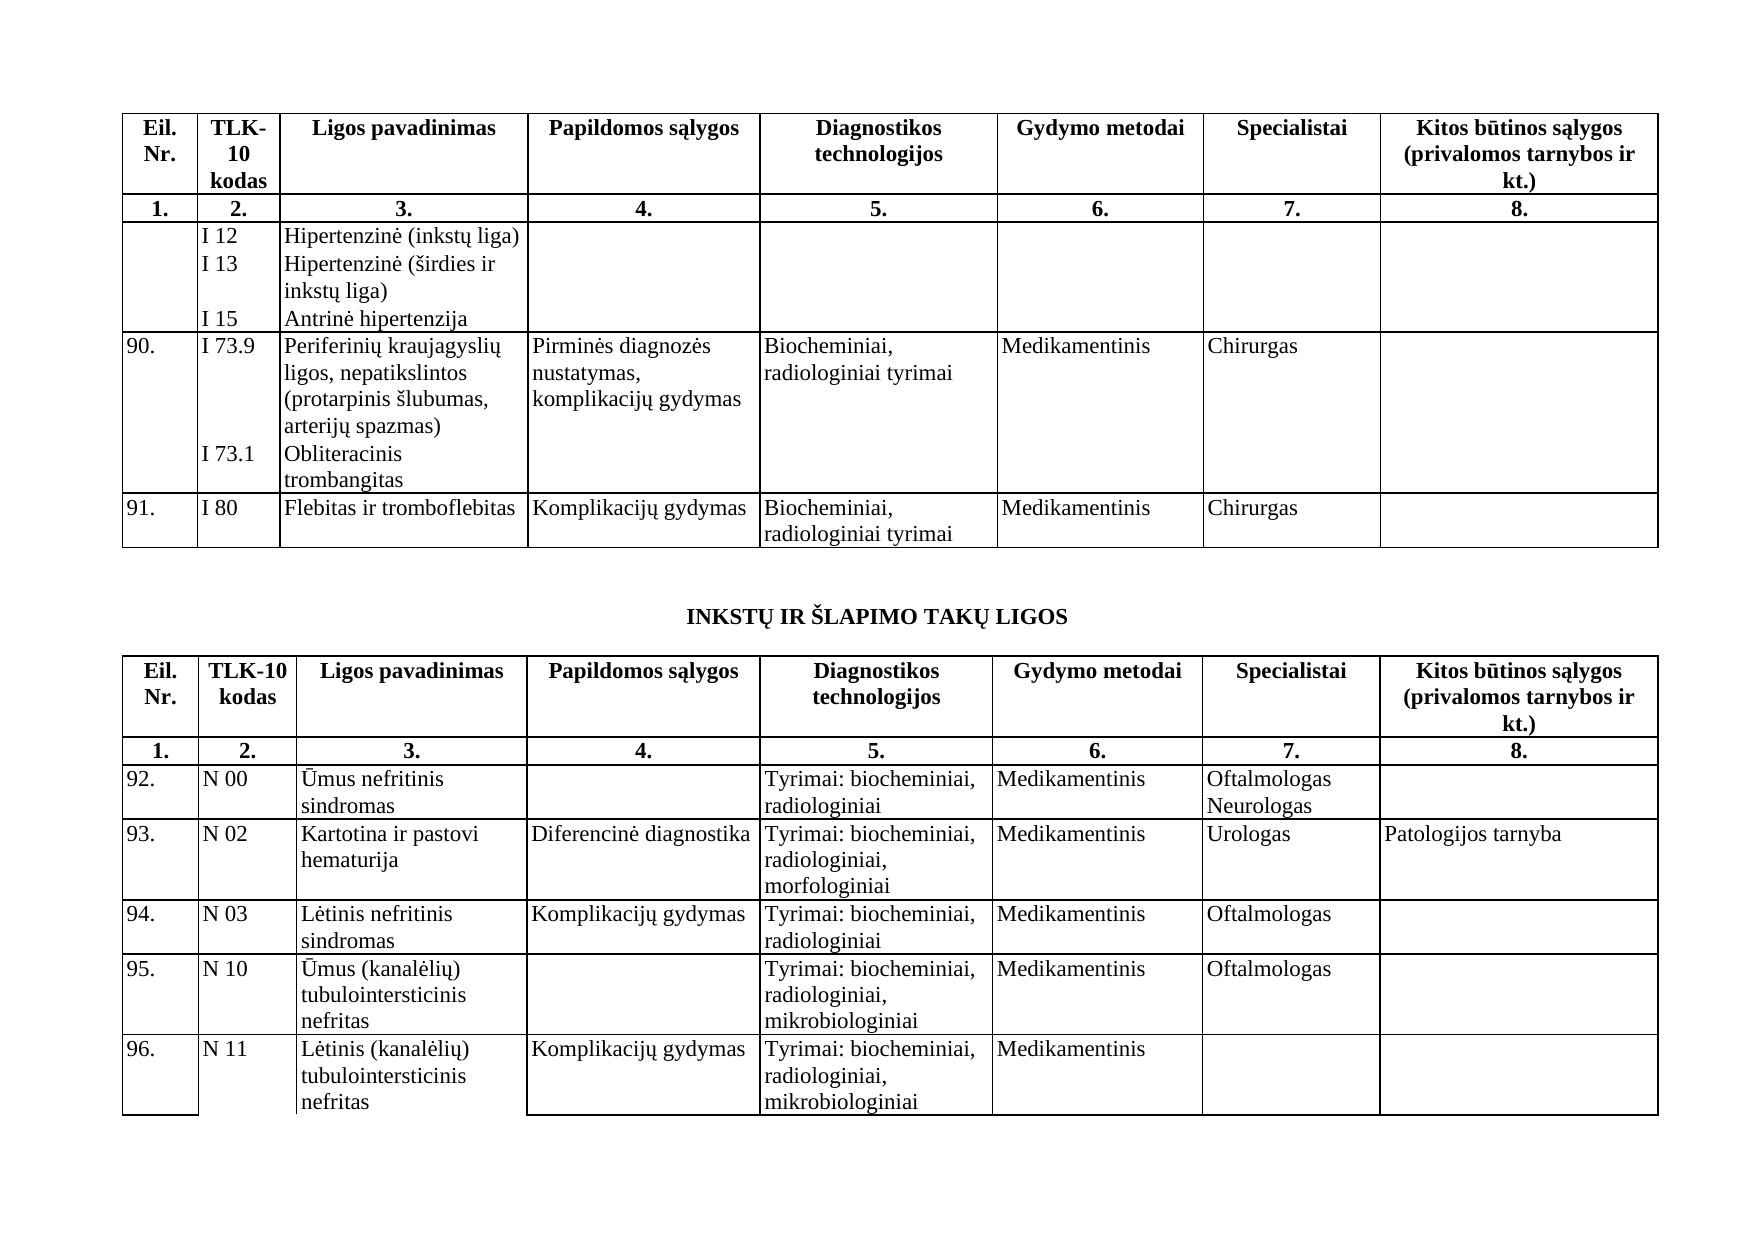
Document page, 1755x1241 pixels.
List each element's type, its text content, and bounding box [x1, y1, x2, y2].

table_header Eil. Nr. [123, 114, 197, 193]
table_cell Biocheminiai, radiologiniai tyrimai [761, 333, 997, 492]
text INKSTŲ IR ŠLAPIMO TAKŲ LIGOS [118, 603, 1636, 629]
table_cell 7. [1376, 195, 1380, 221]
table_cell I 73.9 [198, 333, 279, 438]
table_cell Medikamentinis [993, 901, 1202, 953]
table_cell 5. [988, 738, 992, 764]
table_cell Diferencinė diagnostika [528, 820, 759, 899]
table_cell Oftalmologas [1203, 901, 1379, 953]
table_cell 1. [193, 195, 197, 221]
table_cell 6. [1199, 195, 1203, 221]
table_cell Patologijos tarnyba [1381, 820, 1657, 899]
table_header Specialistai [1204, 114, 1380, 193]
table_header Papildomos sąlygos [529, 114, 759, 193]
table_cell 5. [993, 195, 997, 221]
table_cell [1381, 494, 1657, 547]
table_cell I 13 [198, 249, 279, 303]
table_cell Hipertenzinė (širdies ir inkstų liga) [281, 249, 527, 303]
table_cell [123, 223, 197, 331]
table_cell Chirurgas [1204, 494, 1380, 547]
table_cell Komplikacijų gydymas [529, 494, 759, 547]
table_cell Medikamentinis [993, 1035, 1202, 1114]
table_cell Oftalmologas [1203, 955, 1379, 1034]
table_header Gydymo metodai [998, 114, 1203, 193]
table_cell N 11 [199, 1035, 296, 1114]
table_cell Flebitas ir tromboflebitas [281, 494, 527, 547]
table_cell Pirminės diagnozės nustatymas. Pablogėjimas su naujų simptomų atsiradimu [529, 223, 759, 331]
table_cell I 73.1 [198, 438, 279, 492]
table_header Gydymo metodai [993, 657, 1202, 736]
table_cell Medikamentinis [998, 494, 1203, 547]
table_cell 90. [123, 333, 197, 492]
table_header Ligos pavadinimas [297, 657, 526, 736]
table_cell [528, 955, 759, 1034]
table_cell Urologas [1203, 820, 1379, 899]
table_cell 93. [123, 820, 198, 899]
table_cell 8. [1381, 195, 1385, 221]
table_cell 95. [123, 955, 198, 1034]
table_cell I 80 [198, 494, 279, 547]
table_cell [998, 223, 1203, 331]
table_cell 7. [1203, 738, 1207, 764]
table_cell Obliteracinis trombangitas [281, 438, 527, 492]
table_cell 2. [292, 738, 296, 764]
table_cell 3. [297, 738, 301, 764]
table_cell N 02 [199, 820, 296, 899]
table_header Diagnostikos technologijos [761, 657, 992, 736]
table_cell [528, 766, 759, 818]
table_cell 1. [194, 738, 198, 764]
table_cell N 03 [199, 901, 296, 953]
table_cell Kartotina ir pastovi hematurija [297, 820, 526, 899]
table_cell Antrinė hipertenzija [281, 303, 527, 331]
table_cell [1381, 901, 1657, 953]
table_cell Pirminės diagnozės nustatymas, komplikacijų gydymas [529, 333, 759, 492]
table_header Diagnostikos technologijos [761, 114, 997, 193]
table_cell Medikamentinis [993, 766, 1202, 818]
table_cell Tyrimai: Biocheminiai, radiologiniai; krūvio mėginiai [761, 223, 997, 331]
table_cell [1381, 766, 1657, 818]
table_cell Medikamentinis [998, 333, 1203, 492]
table_cell [1203, 1035, 1379, 1114]
table_cell N 00 [199, 766, 296, 818]
table_cell Medikamentinis [993, 955, 1202, 1034]
table_cell 96. [123, 1035, 198, 1114]
table_cell [1381, 1035, 1657, 1114]
table_header Ligos pavadinimas [281, 114, 527, 193]
table_cell 6. [1198, 738, 1202, 764]
table_cell 94. [123, 901, 198, 953]
table_cell Komplikacijų gydymas [528, 901, 759, 953]
table_header Eil. Nr. [123, 657, 198, 736]
table_cell [1381, 333, 1657, 492]
table_cell 92. [123, 766, 198, 818]
table_header TLK-10 kodas [199, 657, 296, 736]
table_cell Medikamentinis [993, 820, 1202, 899]
table_header Papildomos sąlygos [528, 657, 759, 736]
table_cell I 15 [198, 303, 279, 331]
table_cell N 10 [199, 955, 296, 1034]
table_cell [1204, 223, 1380, 331]
table_cell Chirurgas [1204, 333, 1380, 492]
table_cell Komplikacijų gydymas [528, 1035, 759, 1114]
table_cell 91. [123, 494, 197, 547]
table_cell [1381, 955, 1657, 1034]
table_cell [1381, 223, 1657, 331]
table_cell 6. [993, 738, 997, 764]
table_header Specialistai [1203, 657, 1379, 736]
